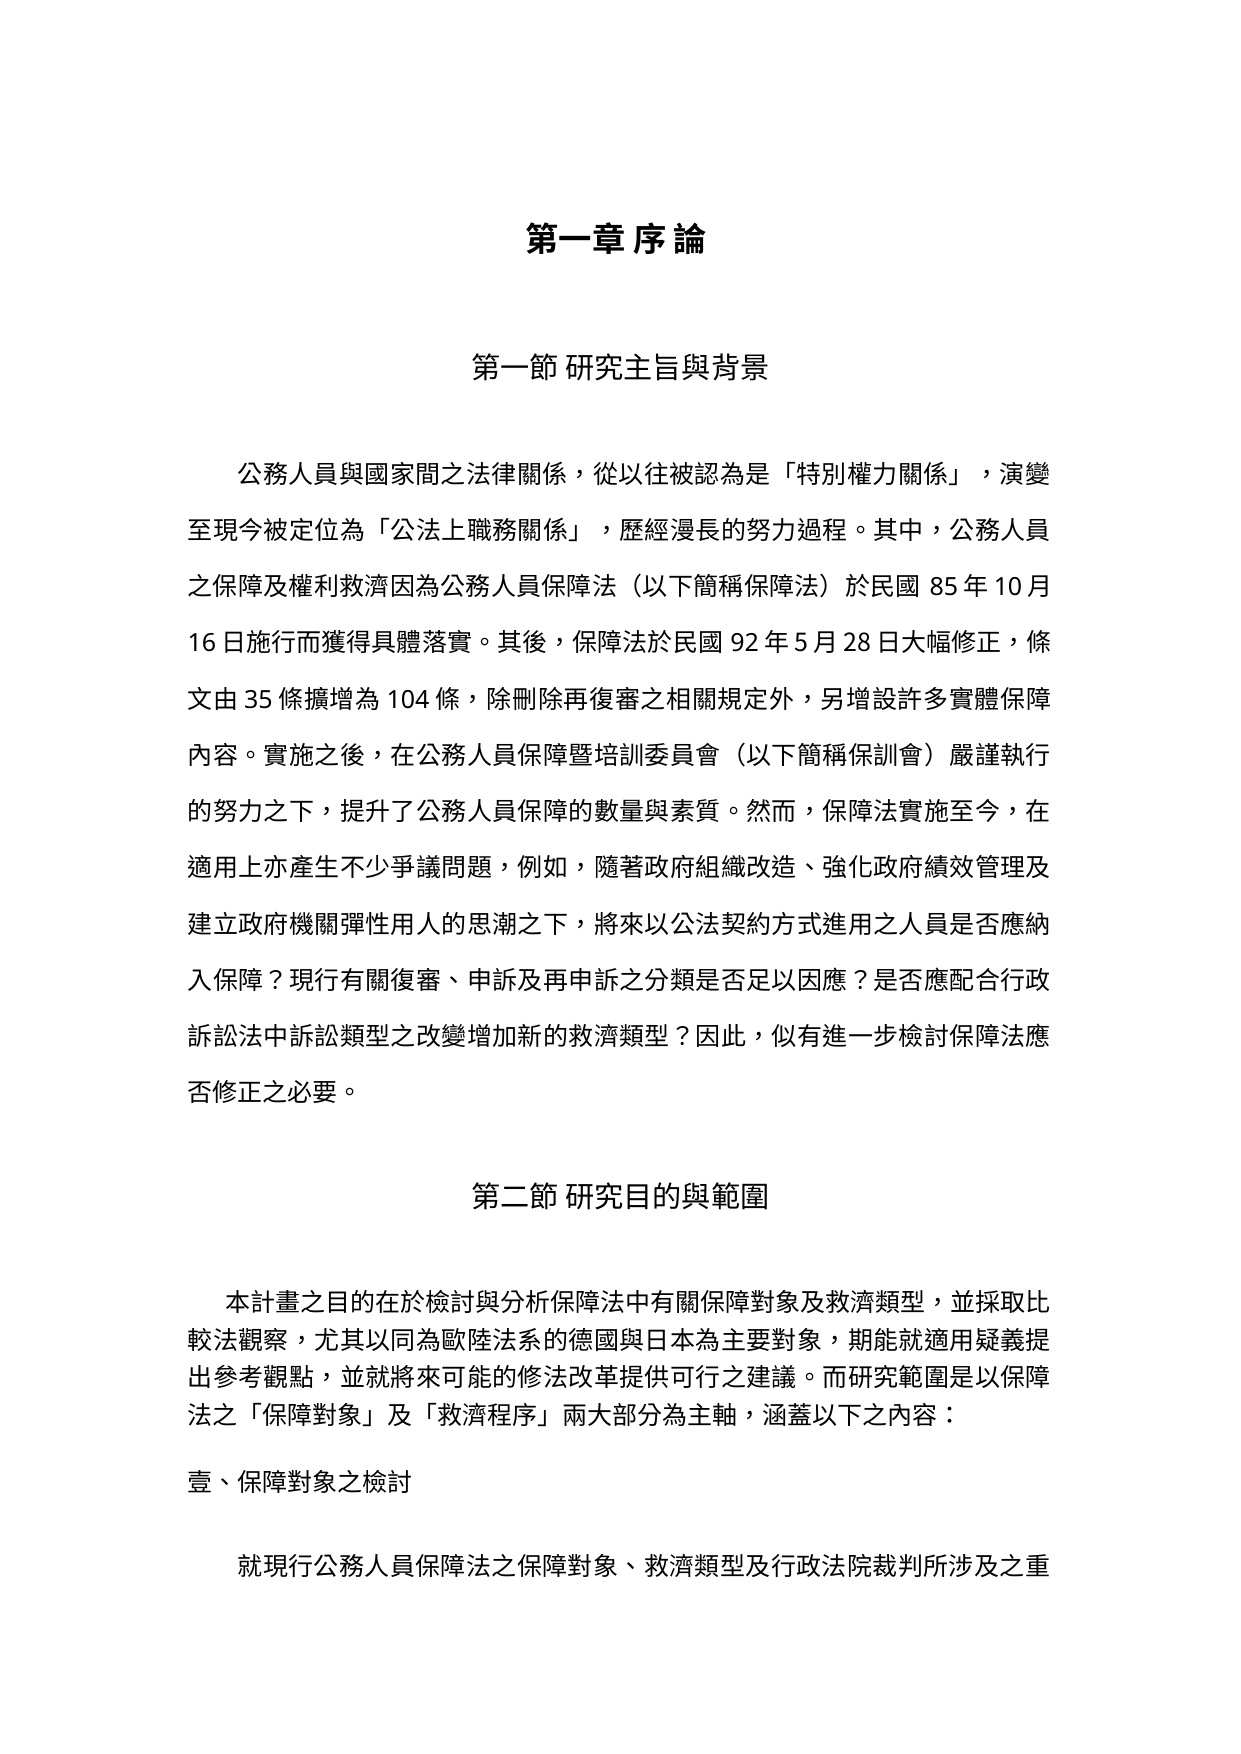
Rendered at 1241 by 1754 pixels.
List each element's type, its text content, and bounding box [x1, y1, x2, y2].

text 公務人員與國家間之法律關係，從以往被認為是「特別權力關係」，演變至現今被定位為「公法上職務關係」，歷經漫長的努力過程。其中，公務人員之保障及權利救濟因為公務人員保障法（以下簡稱保障法）於民國85年10月16日施行而獲得具體落實。其後，保障法於民國92年5月28日大幅修正，條文由35條擴增為104條，除刪除再復審之相關規定外，另增設許多實體保障內容。實施之後，在公務人員保障暨培訓委員會（以下簡稱保訓會）嚴謹執行的努力之下，提升了公務人員保障的數量與素質。然而，保障法實施至今，在適用上亦產生不少爭議問題，例如，隨著政府組織改造、強化政府績效管理及建立政府機關彈性用人的思潮之下，將來以公法契約方式進用之人員是否應納入保障？現行有關復審、申訴及再申訴之分類是否足以因應？是否應配合行政訴訟法中訴訟類型之改變增加新的救濟類型？因此，似有進一步檢討保障法應否修正之必要。 [187, 447, 1053, 1103]
text 就現行公務人員保障法之保障對象、救濟類型及行政法院裁判所涉及之重 [187, 1540, 1053, 1577]
text 第一章 序 論 [187, 194, 1053, 269]
text 本計畫之目的在於檢討與分析保障法中有關保障對象及救濟類型，並採取比較法觀察，尤其以同為歐陸法系的德國與日本為主要對象，期能就適用疑義提出參考觀點，並就將來可能的修法改革提供可行之建議。而研究範圍是以保障法之「保障對象」及「救濟程序」兩大部分為主軸，涵蓋以下之內容： [187, 1276, 1053, 1426]
text 壹、保障對象之檢討 [187, 1455, 1053, 1493]
text 第一節 研究主旨與背景 [187, 322, 1053, 397]
text 第二節 研究目的與範圍 [187, 1151, 1053, 1226]
